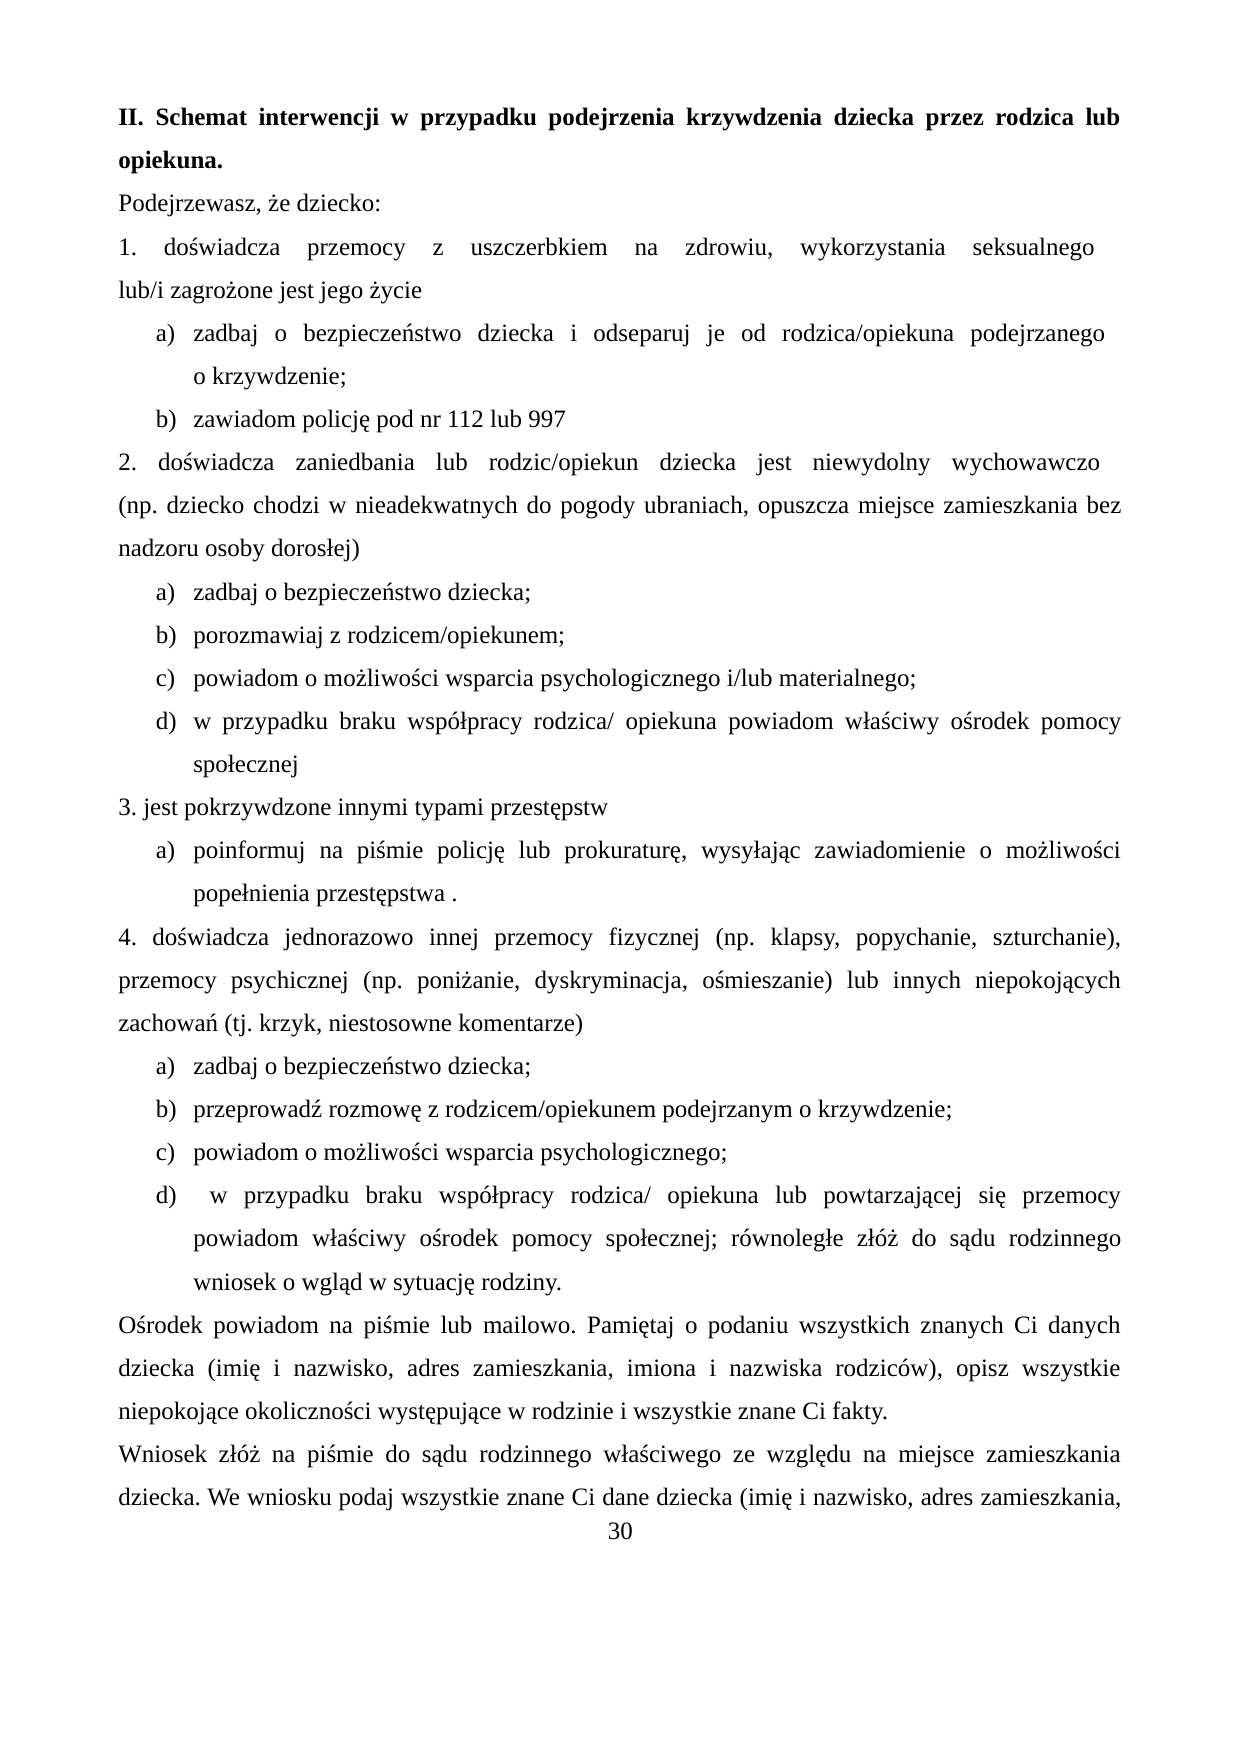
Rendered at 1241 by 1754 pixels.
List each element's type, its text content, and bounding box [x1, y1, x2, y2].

list zadbaj o bezpieczeństwo dziecka i odseparuj je od rodzica/opiekuna podejrzanego o krzywdzenie; [156, 318, 1122, 390]
list 3. jest pokrzywdzone innymi typami przestępstw [118, 792, 1122, 821]
list w przypadku braku współpracy rodzica/ opiekuna powiadom właściwy ośrodek pomocy społecznej [156, 706, 1122, 778]
list powiadom o możliwości wsparcia psychologicznego; [156, 1137, 1122, 1166]
list 4. doświadcza jednorazowo innej przemocy fizycznej (np. klapsy, popychanie, szturchanie), przemocy psychicznej (np. poniżanie, dyskryminacja, ośmieszanie) lub innych niepokojących zachowań (tj. krzyk, niestosowne komentarze) [118, 922, 1122, 1037]
list 1. doświadcza przemocy z uszczerbkiem na zdrowiu, wykorzystania seksualnego lub/i zagrożone jest jego życie [118, 232, 1122, 303]
list 2. doświadcza zaniedbania lub rodzic/opiekun dziecka jest niewydolny wychowawczo (np. dziecko chodzi w nieadekwatnych do pogody ubraniach, opuszcza miejsce zamieszkania bez nadzoru osoby dorosłej) [118, 447, 1122, 562]
list przeprowadź rozmowę z rodzicem/opiekunem podejrzanym o krzywdzenie; [156, 1094, 1122, 1123]
text Ośrodek powiadom na piśmie lub mailowo. Pamiętaj o podaniu wszystkich znanych Ci danych dziecka (imię i nazwisko, adres zamieszkania, imiona i nazwiska rodziców), opisz wszystkie niepokojące okoliczności występujące w rodzinie i wszystkie znane Ci fakty. [118, 1310, 1122, 1425]
list poinformuj na piśmie policję lub prokuraturę, wysyłając zawiadomienie o możliwości popełnienia przestępstwa . [156, 835, 1122, 907]
list powiadom o możliwości wsparcia psychologicznego i/lub materialnego; [156, 663, 1122, 692]
list w przypadku braku współpracy rodzica/ opiekuna lub powtarzającej się przemocy powiadom właściwy ośrodek pomocy społecznej; równoległe złóż do sądu rodzinnego wniosek o wgląd w sytuację rodziny. [156, 1180, 1122, 1295]
text Podejrzewasz, że dziecko: [118, 188, 1122, 217]
list zawiadom policję pod nr 112 lub 997 [156, 404, 1122, 433]
text Wniosek złóż na piśmie do sądu rodzinnego właściwego ze względu na miejsce zamieszkania dziecka. We wniosku podaj wszystkie znane Ci dane dziecka (imię i nazwisko, adres zamieszkania, [118, 1439, 1122, 1511]
list zadbaj o bezpieczeństwo dziecka; [156, 577, 1122, 605]
list zadbaj o bezpieczeństwo dziecka; [156, 1051, 1122, 1080]
list porozmawiaj z rodzicem/opiekunem; [156, 620, 1122, 648]
list II. Schemat interwencji w przypadku podejrzenia krzywdzenia dziecka przez rodzica lub opiekuna. [118, 102, 1122, 174]
